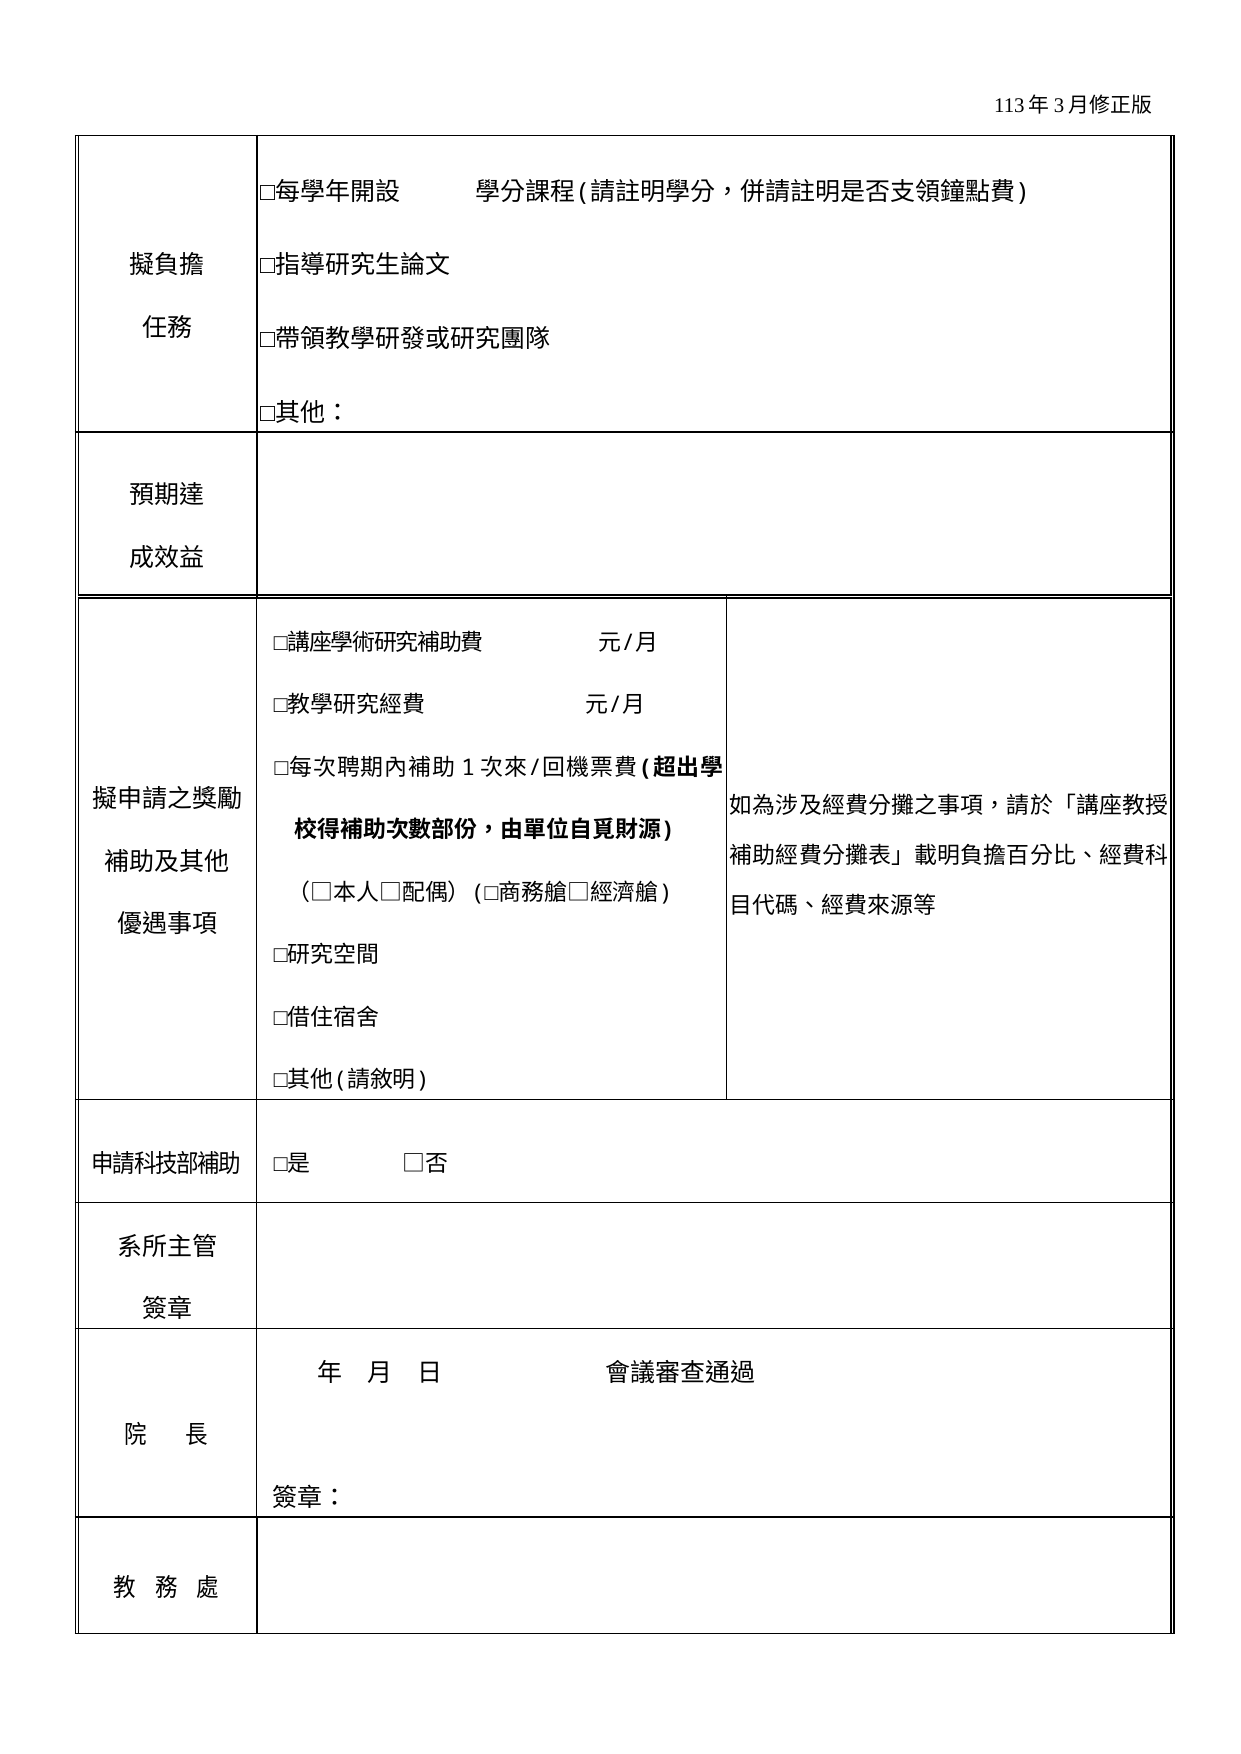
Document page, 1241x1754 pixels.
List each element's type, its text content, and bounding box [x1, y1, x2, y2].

table_cell 系所主管 簽章 [79, 1203, 256, 1328]
table_cell □是 □否 [257, 1100, 1170, 1202]
table_cell 預期達 成效益 [79, 433, 256, 594]
table_cell 年 月 日 會議審查通過 簽章： [257, 1329, 1170, 1516]
table_cell 如為涉及經費分攤之事項，請於「講座教授補助經費分攤表」載明負擔百分比、經費科目代碼、經費來源等 [727, 599, 1170, 1099]
table_cell 擬申請之獎勵 補助及其他 優遇事項 [79, 599, 256, 1099]
table_cell □講座學術研究補助費 元/月 □教學研究經費 元/月 □每次聘期內補助1次來/回機票費(超出學校得補助次數部份，由單位自覓財源) （□本人□配偶）(□商務艙□經濟艙) □研究空間 □借住宿舍 □其他(請敘明) [257, 599, 726, 1099]
table_cell 擬負擔 任務 [79, 136, 256, 431]
table_cell □每學年開設 學分課程(請註明學分，併請註明是否支領鐘點費) □指導研究生論文 □帶領教學研發或研究團隊 □其他： [258, 136, 1170, 431]
table_cell [258, 433, 1170, 594]
table_cell [257, 1203, 1170, 1328]
table_cell 申請科技部補助 [79, 1100, 256, 1202]
table_cell [258, 1518, 1170, 1633]
table_cell 教 務 處 [79, 1518, 256, 1633]
table_cell 院 長 [79, 1329, 256, 1516]
